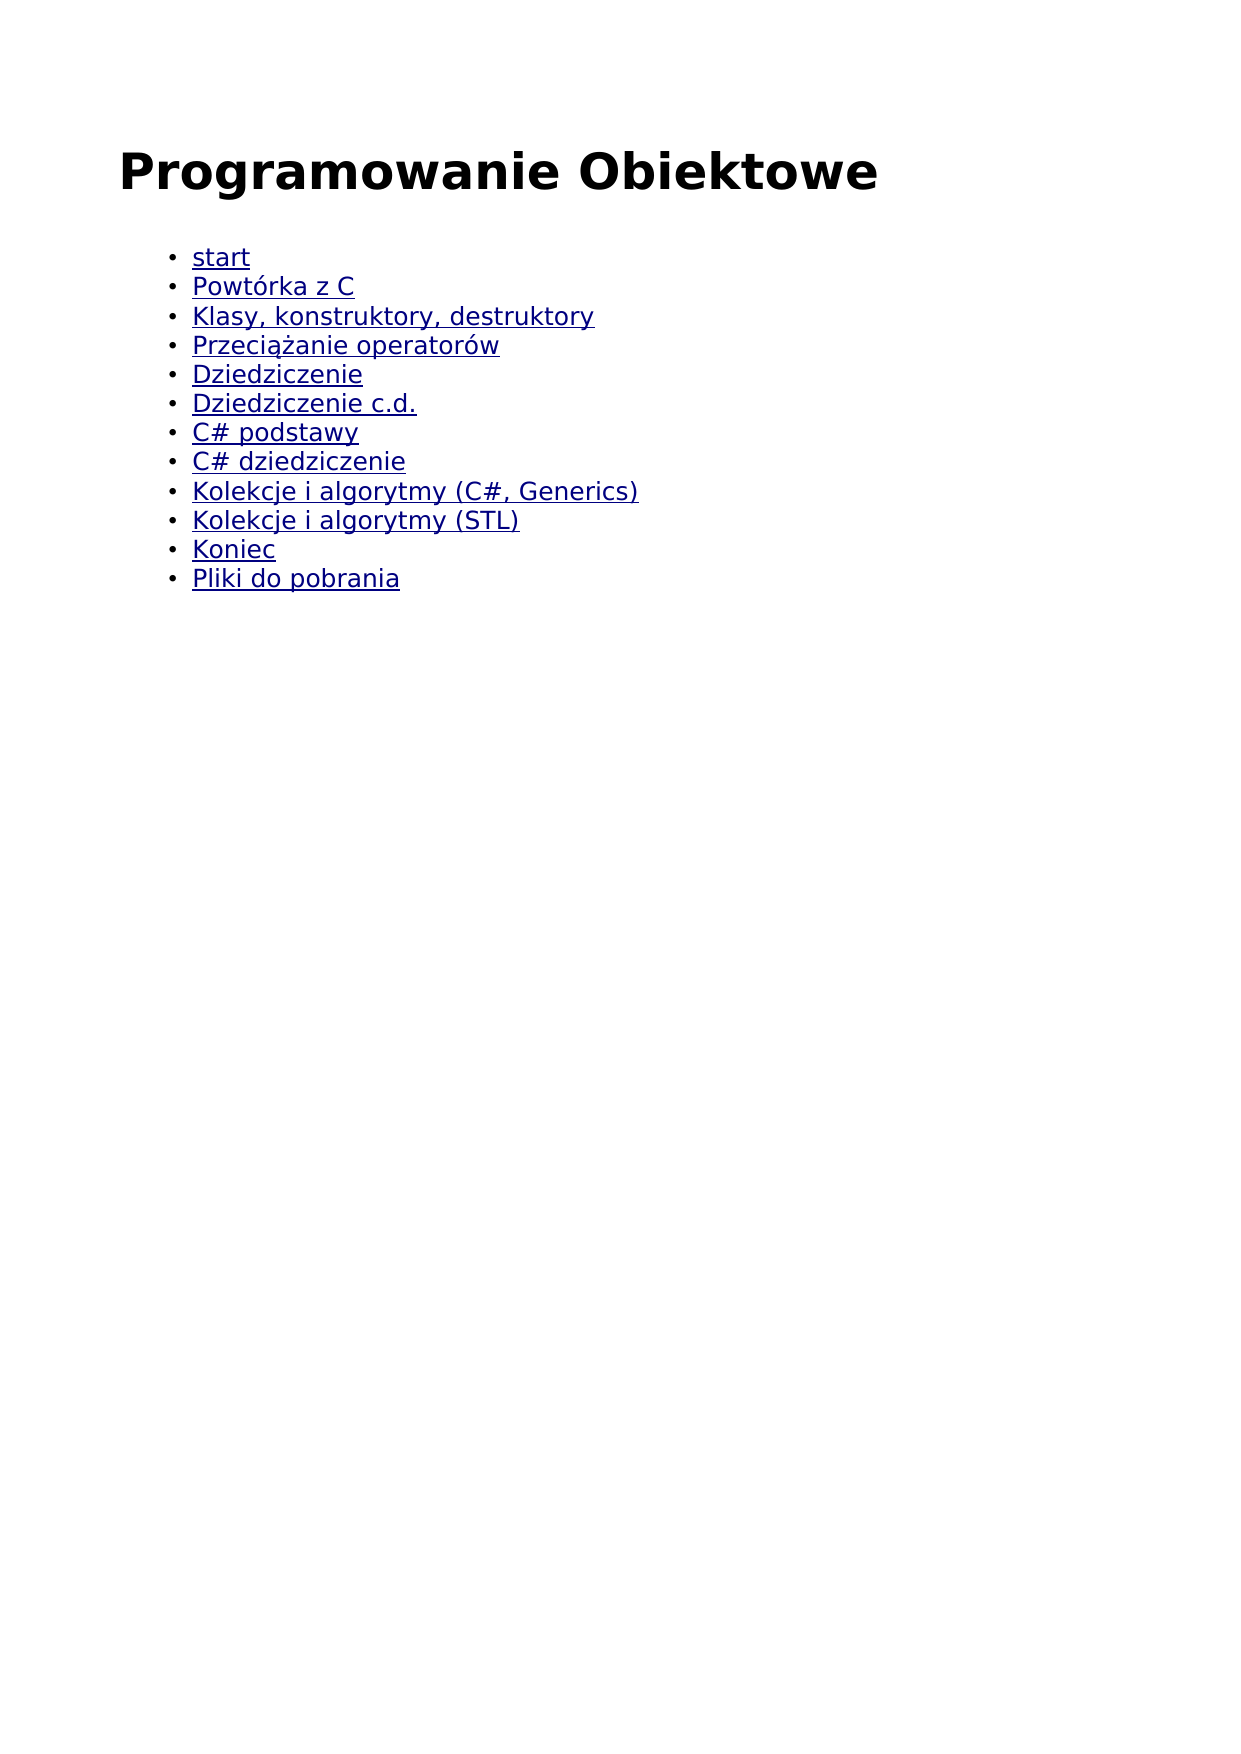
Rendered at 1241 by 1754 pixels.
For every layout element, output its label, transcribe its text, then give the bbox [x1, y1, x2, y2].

list Pliki do pobrania [177, 564, 1122, 593]
list Powtórka z C [177, 272, 1122, 302]
subtitle Programowanie Obiektowe [118, 143, 1122, 201]
list Kolekcje i algorytmy (C#, Generics) [177, 477, 1122, 506]
list start [177, 243, 1122, 272]
list Dziedziczenie [177, 360, 1122, 389]
list C# podstawy [177, 418, 1122, 447]
list Klasy, konstruktory, destruktory [177, 302, 1122, 331]
list Koniec [177, 535, 1122, 564]
list C# dziedziczenie [177, 447, 1122, 477]
list Dziedziczenie c.d. [177, 389, 1122, 418]
list Przeciążanie operatorów [177, 331, 1122, 360]
list Kolekcje i algorytmy (STL) [177, 506, 1122, 535]
